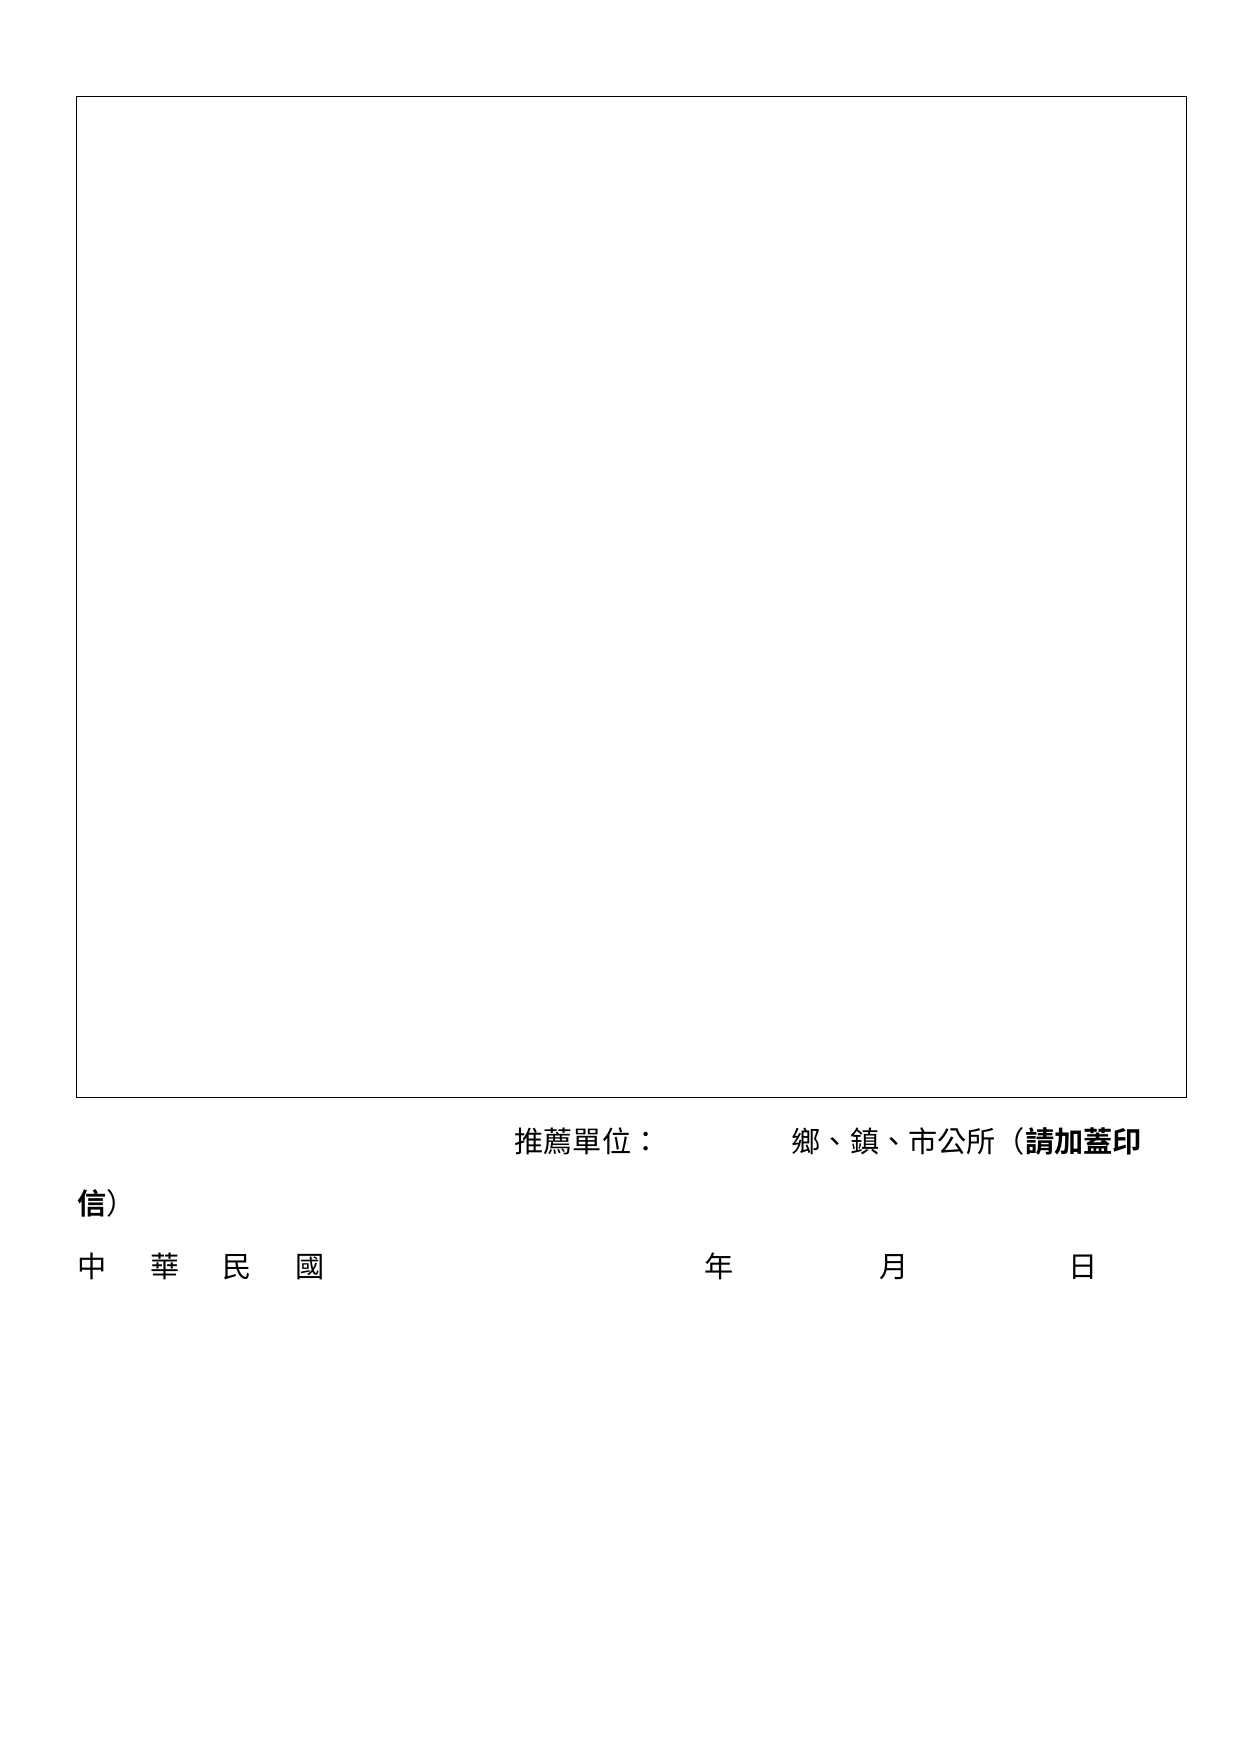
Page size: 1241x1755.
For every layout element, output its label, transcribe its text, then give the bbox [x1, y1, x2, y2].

text 推薦單位： 鄉、鎮、市公所（請加蓋印信） [77, 1098, 1181, 1223]
table_cell [77, 97, 1186, 1097]
text 中 華 民 國 年 月 日 [77, 1223, 1181, 1285]
